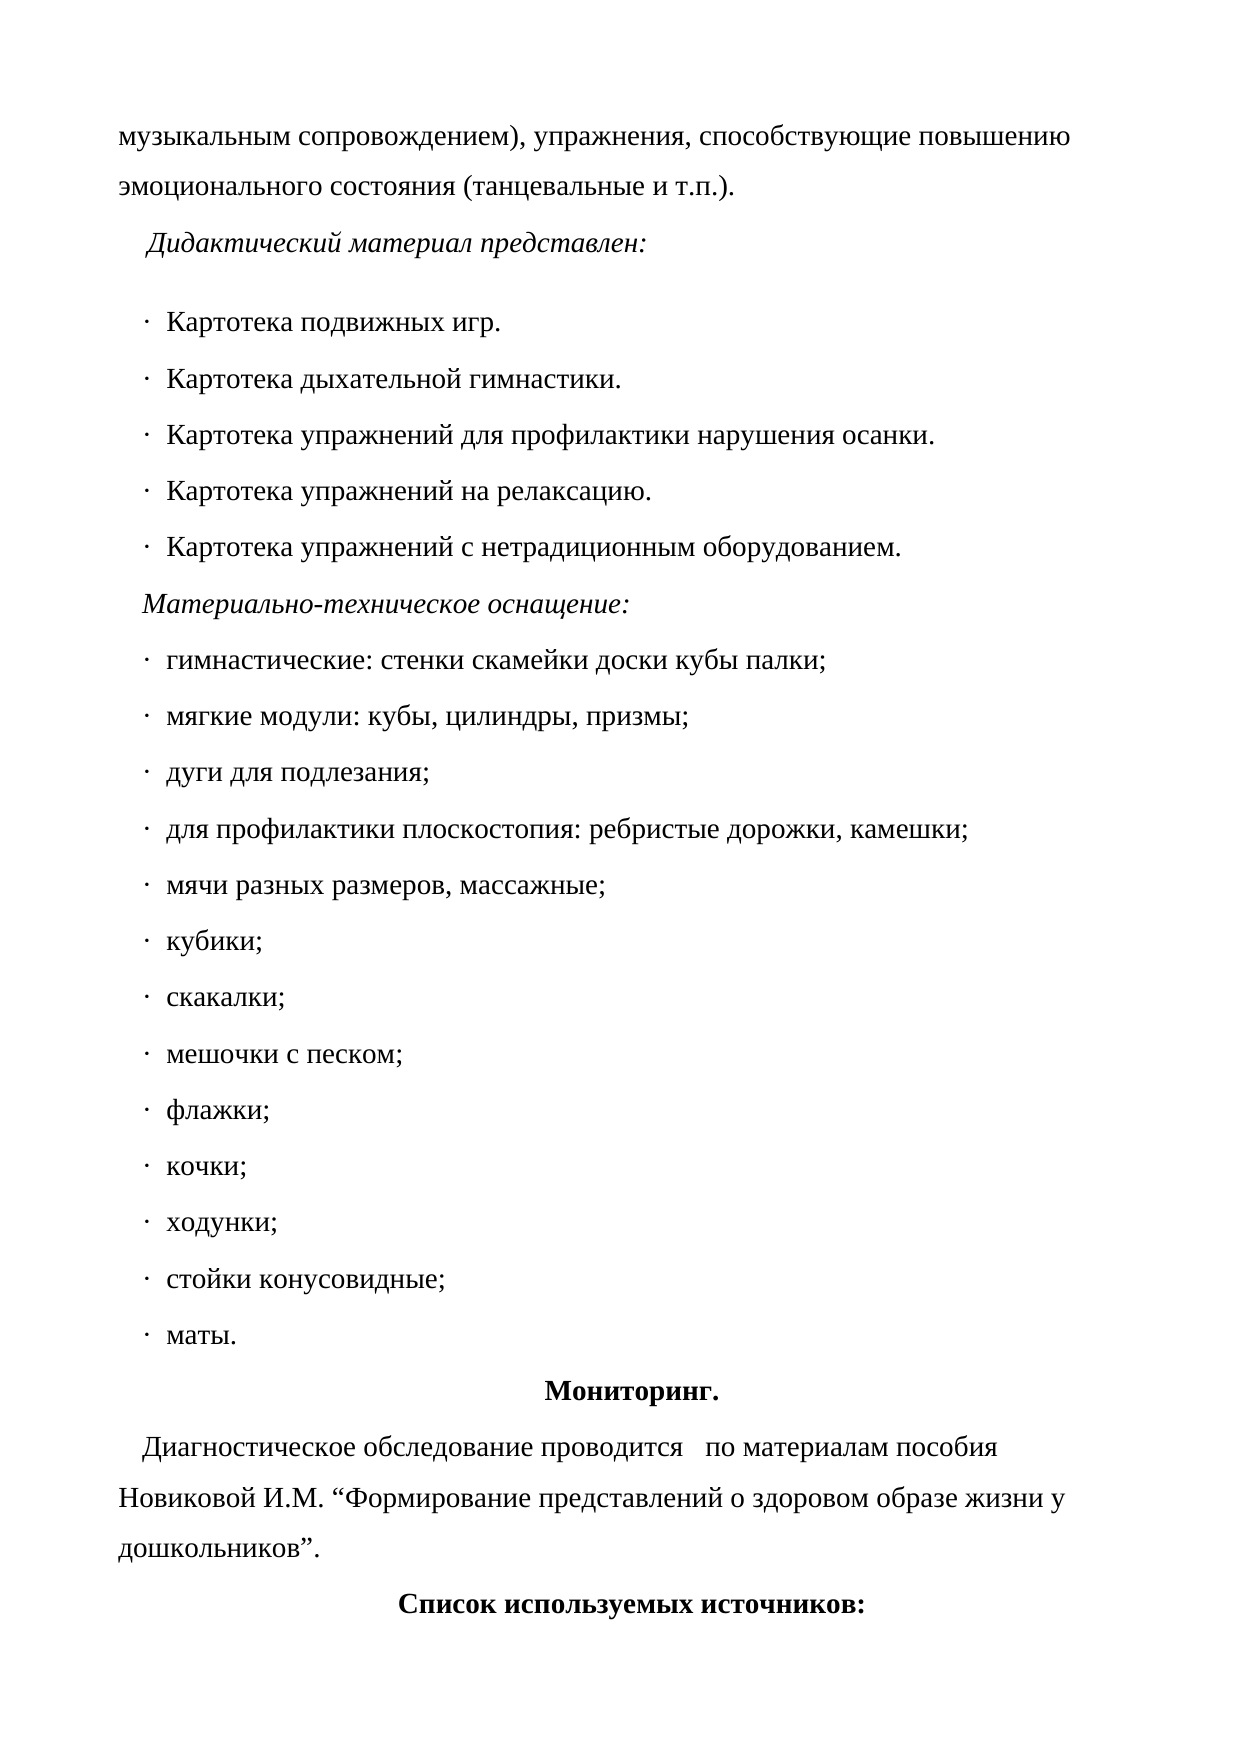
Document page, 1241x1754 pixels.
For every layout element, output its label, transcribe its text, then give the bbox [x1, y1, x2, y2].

text · флажки; [118, 1092, 1122, 1126]
text Диагностическое обследование проводится по материалам пособия Новиковой И.М. “Формирование представлений о здоровом образе жизни у дошкольников”. [118, 1429, 1122, 1564]
text · мягкие модули: кубы, цилиндры, призмы; [118, 698, 1122, 732]
text · маты. [118, 1317, 1122, 1351]
text Материально-техническое оснащение: [118, 586, 1122, 619]
text · дуги для подлезания; [118, 754, 1122, 788]
text · ходунки; [118, 1204, 1122, 1238]
text · мешочки с песком; [118, 1036, 1122, 1069]
text · мячи разных размеров, массажные; [118, 867, 1122, 901]
text · Картотека подвижных игр. [118, 304, 1122, 338]
text Дидактический материал представлен: [118, 225, 1122, 258]
text музыкальным сопровождением), упражнения, способствующие повышению эмоционального состояния (танцевальные и т.п.). [118, 118, 1122, 202]
text · для профилактики плоскостопия: ребристые дорожки, камешки; [118, 811, 1122, 844]
text · Картотека дыхательной гимнастики. [118, 361, 1122, 394]
text Мониторинг. [118, 1373, 1122, 1407]
text · Картотека упражнений на релаксацию. [118, 473, 1122, 507]
text · кочки; [118, 1148, 1122, 1182]
text · Картотека упражнений с нетрадиционным оборудованием. [118, 529, 1122, 563]
text · стойки конусовидные; [118, 1261, 1122, 1294]
text · Картотека упражнений для профилактики нарушения осанки. [118, 417, 1122, 451]
text · скакалки; [118, 979, 1122, 1013]
text · гимнастические: стенки скамейки доски кубы палки; [118, 642, 1122, 676]
text · кубики; [118, 923, 1122, 957]
text Список используемых источников: [118, 1586, 1122, 1620]
